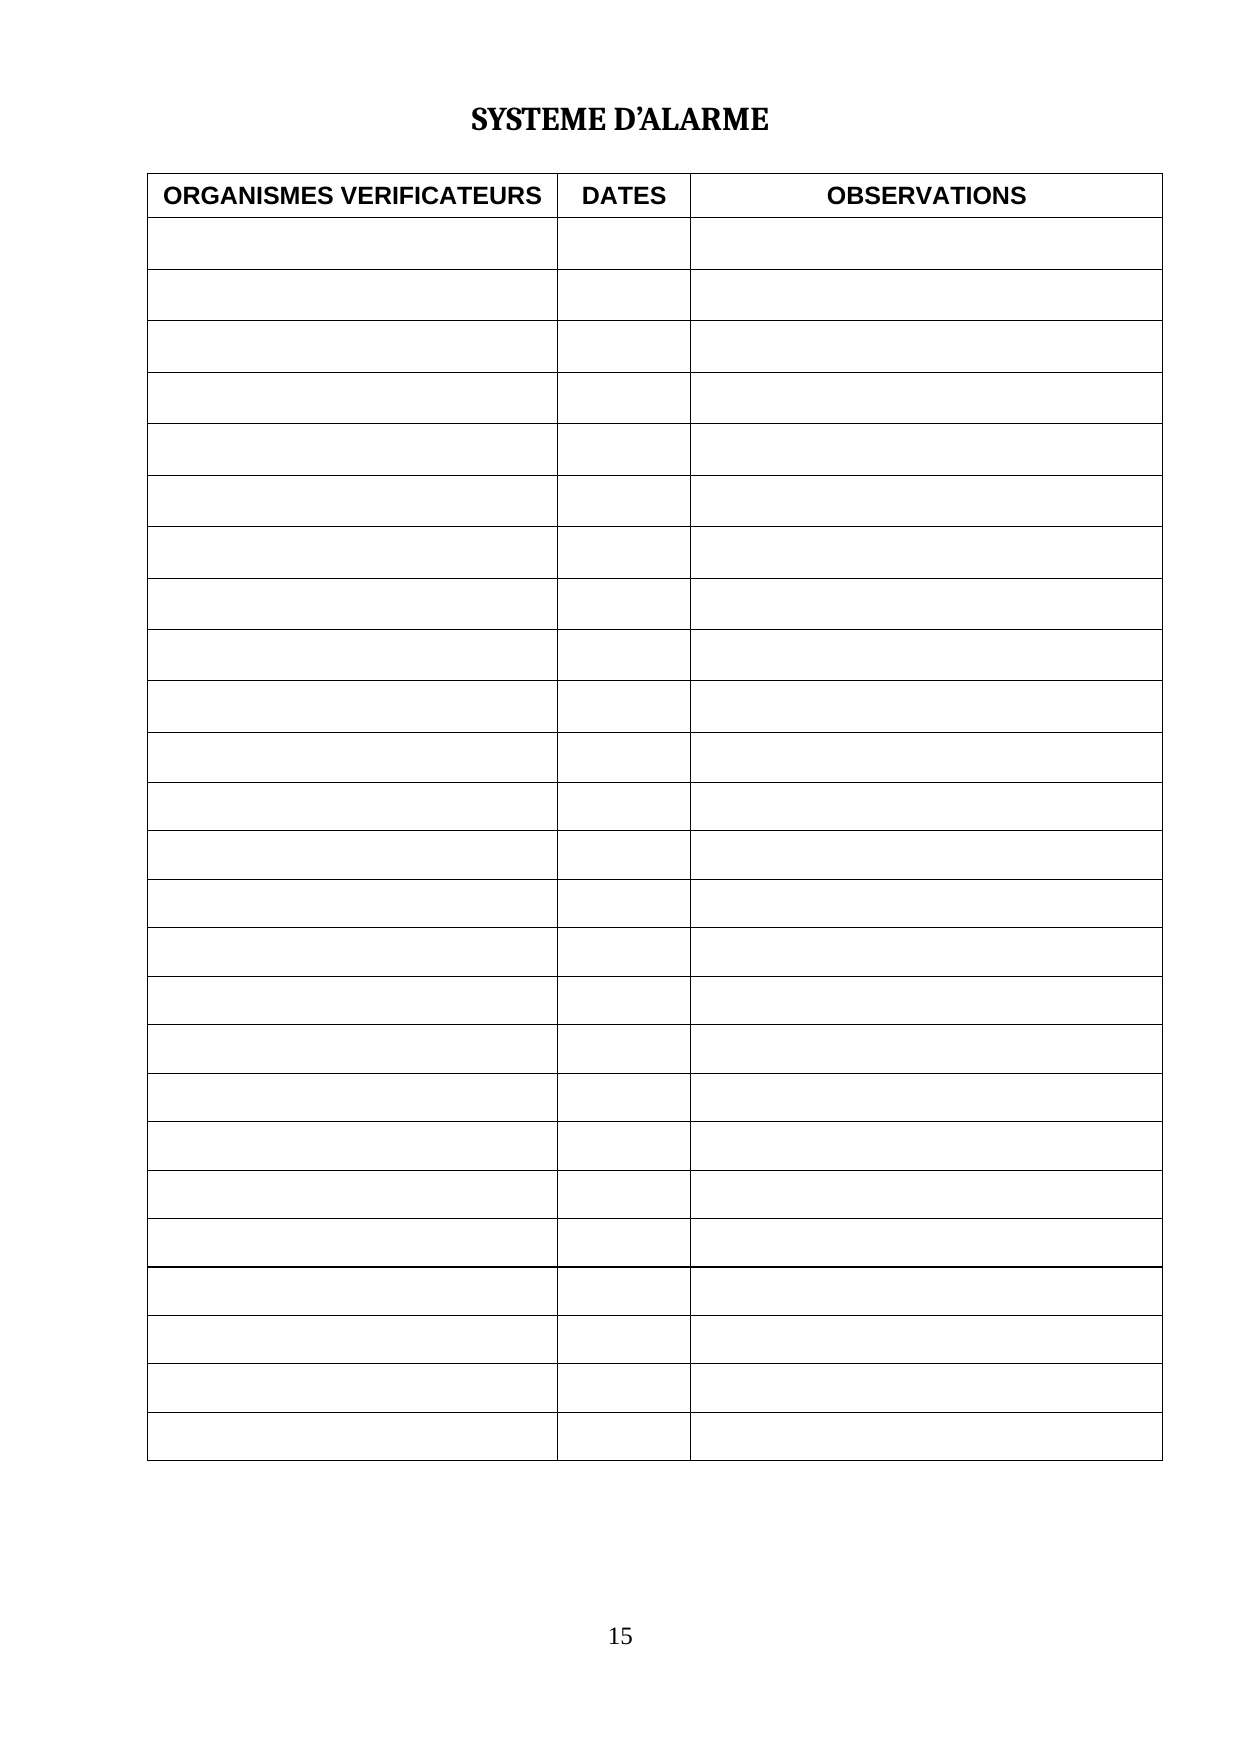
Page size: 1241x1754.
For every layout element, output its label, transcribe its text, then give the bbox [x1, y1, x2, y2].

table_cell [691, 1364, 1162, 1412]
table_cell [148, 977, 557, 1024]
table_cell [558, 1074, 690, 1121]
table_header DATES [558, 174, 690, 217]
table_cell [558, 1316, 690, 1363]
table_cell [558, 1025, 690, 1073]
table_cell [691, 1171, 1162, 1218]
table_cell [558, 733, 690, 782]
table_cell [691, 218, 1162, 269]
table_cell [148, 630, 557, 680]
table_cell [691, 681, 1162, 732]
table_cell [558, 218, 690, 269]
table_cell [148, 681, 557, 732]
table_cell [691, 1316, 1162, 1363]
table_cell [558, 476, 690, 526]
table_cell [148, 1171, 557, 1218]
table_cell [558, 977, 690, 1024]
table_cell [691, 1025, 1162, 1073]
table_cell [691, 270, 1162, 320]
table_cell [148, 579, 557, 629]
table_cell [558, 1219, 690, 1266]
table_header OBSERVATIONS [691, 174, 1162, 217]
table_cell [558, 831, 690, 879]
table_cell [558, 1171, 690, 1218]
table_cell [691, 1413, 1162, 1460]
table_cell [691, 579, 1162, 629]
table_cell [691, 783, 1162, 830]
table_cell [148, 476, 557, 526]
table_cell [148, 928, 557, 976]
table_cell [558, 1122, 690, 1169]
table_cell [691, 527, 1162, 577]
table_cell [558, 681, 690, 732]
table_cell [558, 1413, 690, 1460]
subtitle SYSTEME D’ALARME [148, 100, 1093, 138]
table_cell [691, 630, 1162, 680]
table_cell [148, 373, 557, 423]
table_cell [691, 831, 1162, 879]
table_cell [148, 1268, 557, 1315]
table_cell [148, 424, 557, 474]
table_cell [691, 1122, 1162, 1169]
table_cell [691, 928, 1162, 976]
table_cell [148, 1413, 557, 1460]
table_cell [148, 880, 557, 927]
table_cell [691, 1074, 1162, 1121]
table_cell [691, 1219, 1162, 1266]
table_cell [558, 630, 690, 680]
table_cell [558, 928, 690, 976]
table_cell [148, 1074, 557, 1121]
table_cell [691, 373, 1162, 423]
table_cell [691, 321, 1162, 372]
table_cell [558, 373, 690, 423]
table_cell [558, 880, 690, 927]
table_cell [558, 783, 690, 830]
table_cell [148, 527, 557, 577]
table_cell [148, 1122, 557, 1169]
table_cell [148, 321, 557, 372]
table_cell [558, 527, 690, 577]
table_cell [148, 1316, 557, 1363]
table_cell [148, 831, 557, 879]
table_header ORGANISMES VERIFICATEURS [148, 174, 557, 217]
table_cell [148, 1219, 557, 1266]
table_cell [558, 270, 690, 320]
table_cell [691, 733, 1162, 782]
table_cell [691, 424, 1162, 474]
table_cell [148, 1025, 557, 1073]
table_cell [558, 1364, 690, 1412]
table_cell [148, 270, 557, 320]
table_cell [148, 1364, 557, 1412]
table_cell [691, 1268, 1162, 1315]
table_cell [558, 1268, 690, 1315]
table_cell [148, 218, 557, 269]
table_cell [691, 880, 1162, 927]
table_cell [558, 424, 690, 474]
table_cell [148, 783, 557, 830]
table_cell [691, 977, 1162, 1024]
table_cell [148, 733, 557, 782]
table_cell [691, 476, 1162, 526]
table_cell [558, 321, 690, 372]
table_cell [558, 579, 690, 629]
